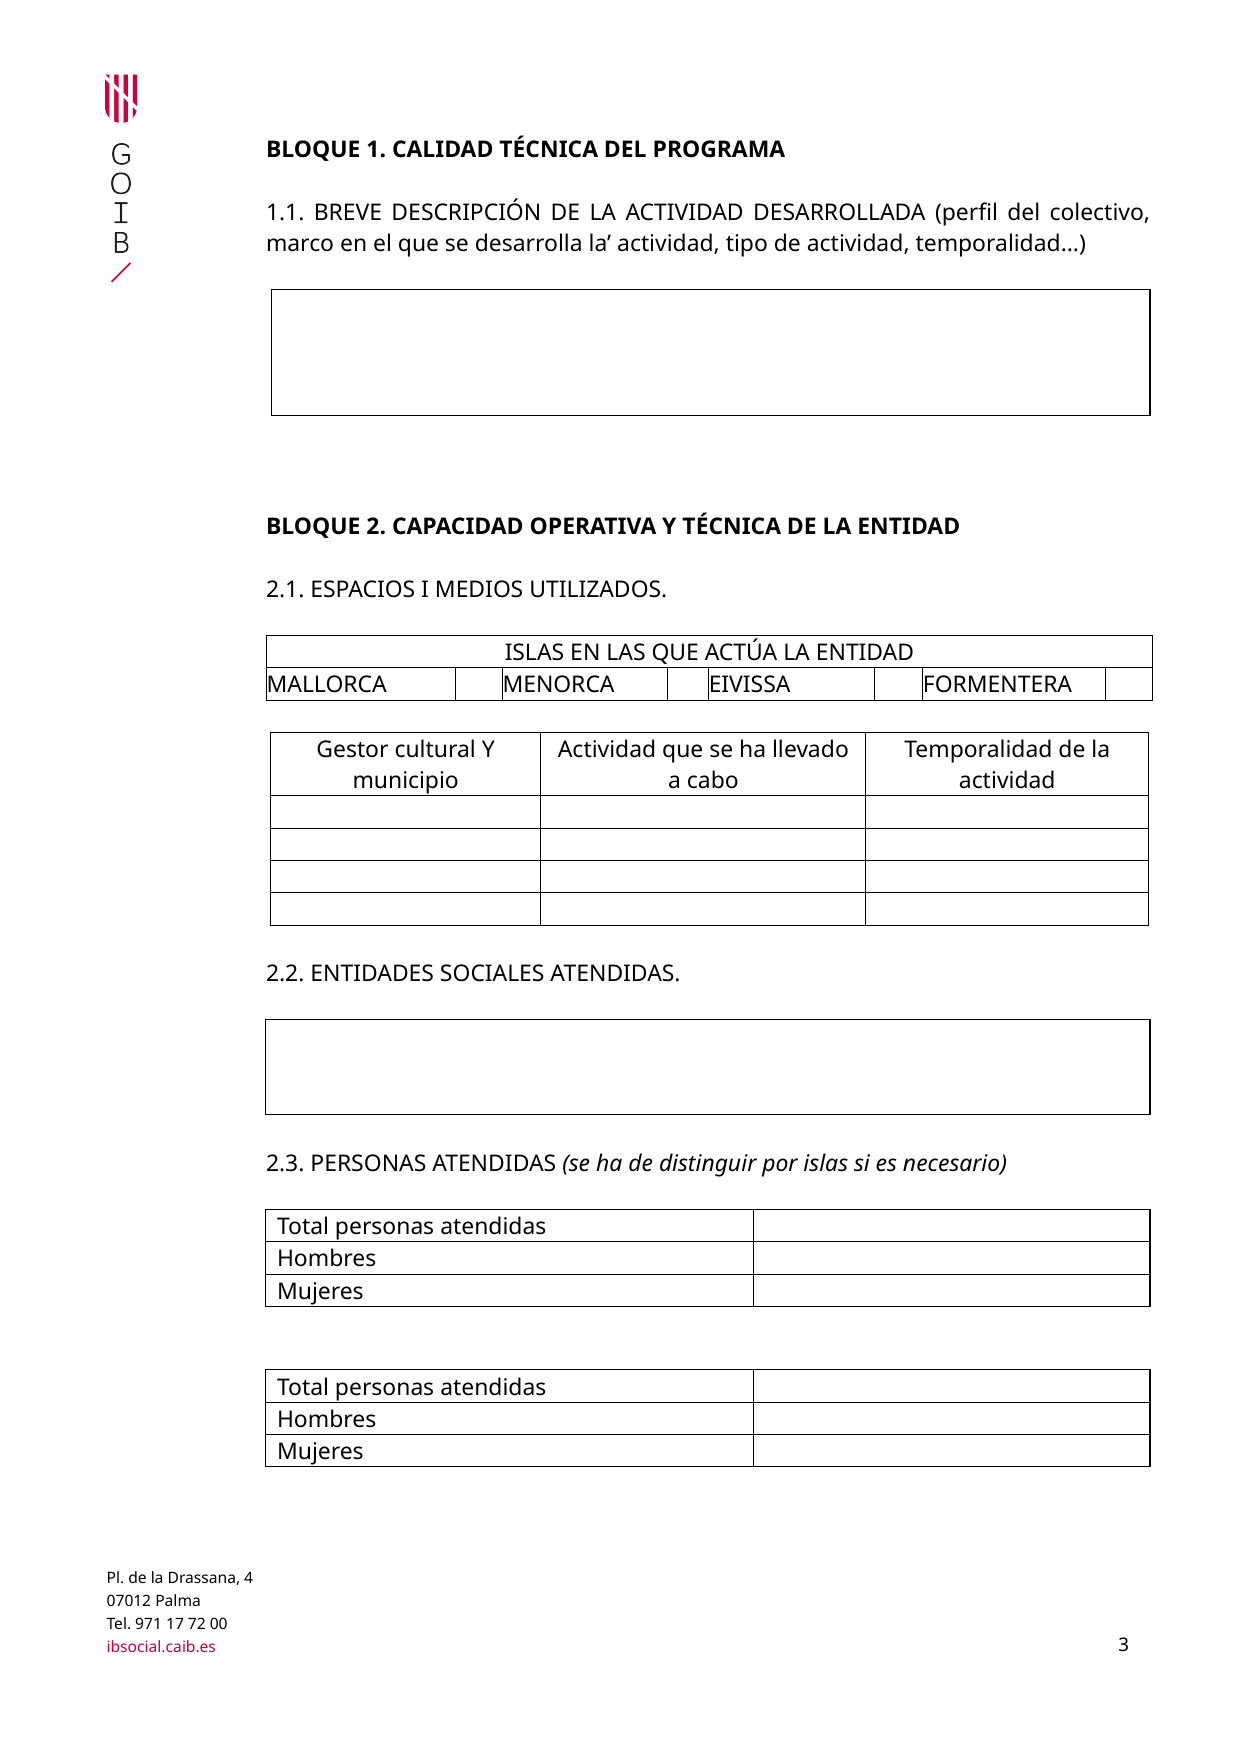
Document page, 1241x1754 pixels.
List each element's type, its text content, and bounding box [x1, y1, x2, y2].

table_cell Mujeres [266, 1435, 753, 1466]
table_cell MENORCA [503, 668, 667, 699]
table_cell Hombres [266, 1403, 753, 1434]
table_cell [456, 668, 502, 699]
text 2.2. ENTIDADES SOCIALES ATENDIDAS. [266, 957, 1152, 988]
table_cell [271, 796, 540, 828]
table_cell MALLORCA [267, 668, 455, 699]
table_header [754, 1370, 1149, 1402]
table_header ISLAS EN LAS QUE ACTÚA LA ENTIDAD [267, 636, 1152, 667]
table_cell FORMENTERA [923, 668, 1105, 699]
list ESPACIOS I MEDIOS UTILIZADOS. [266, 572, 1152, 604]
table_cell [875, 668, 922, 699]
table_cell [1106, 668, 1152, 699]
table_cell [866, 861, 1148, 892]
table_cell [541, 829, 865, 860]
table_cell [541, 796, 865, 828]
table_cell Hombres [266, 1242, 753, 1273]
table_cell [866, 893, 1148, 924]
table_cell [866, 796, 1148, 828]
table_header [754, 1210, 1149, 1241]
table_header [266, 1020, 1149, 1114]
table_header Gestor cultural Y municipio [271, 733, 540, 795]
table_cell [754, 1275, 1149, 1306]
table_cell [271, 893, 540, 924]
table_header [272, 290, 1149, 415]
list 1.1. BREVE DESCRIPCIÓN DE LA ACTIVIDAD DESARROLLADA (perfil del colectivo, marco en el que se desarrolla la’ actividad, tipo de actividad, temporalidad…) [266, 195, 1152, 258]
table_cell [754, 1242, 1149, 1273]
table_cell [754, 1435, 1149, 1466]
table_header Temporalidad de la actividad [866, 733, 1148, 795]
table_header Total personas atendidas [266, 1210, 753, 1241]
table_header Total personas atendidas [266, 1370, 753, 1402]
table_cell [271, 861, 540, 892]
text BLOQUE 2. CAPACIDAD OPERATIVA Y TÉCNICA DE LA ENTIDAD [266, 510, 1152, 541]
text 2.3. PERSONAS ATENDIDAS (se ha de distinguir por islas si es necesario) [266, 1146, 1152, 1178]
table_cell [541, 893, 865, 924]
table_cell [668, 668, 708, 699]
table_cell [754, 1403, 1149, 1434]
table_cell EIVISSA [709, 668, 874, 699]
text BLOQUE 1. CALIDAD TÉCNICA DEL PROGRAMA [266, 133, 1152, 164]
table_cell [866, 829, 1148, 860]
table_cell Mujeres [266, 1275, 753, 1306]
table_header Actividad que se ha llevado a cabo [541, 733, 865, 795]
table_cell [271, 829, 540, 860]
picture [76, 51, 166, 313]
table_cell [541, 861, 865, 892]
